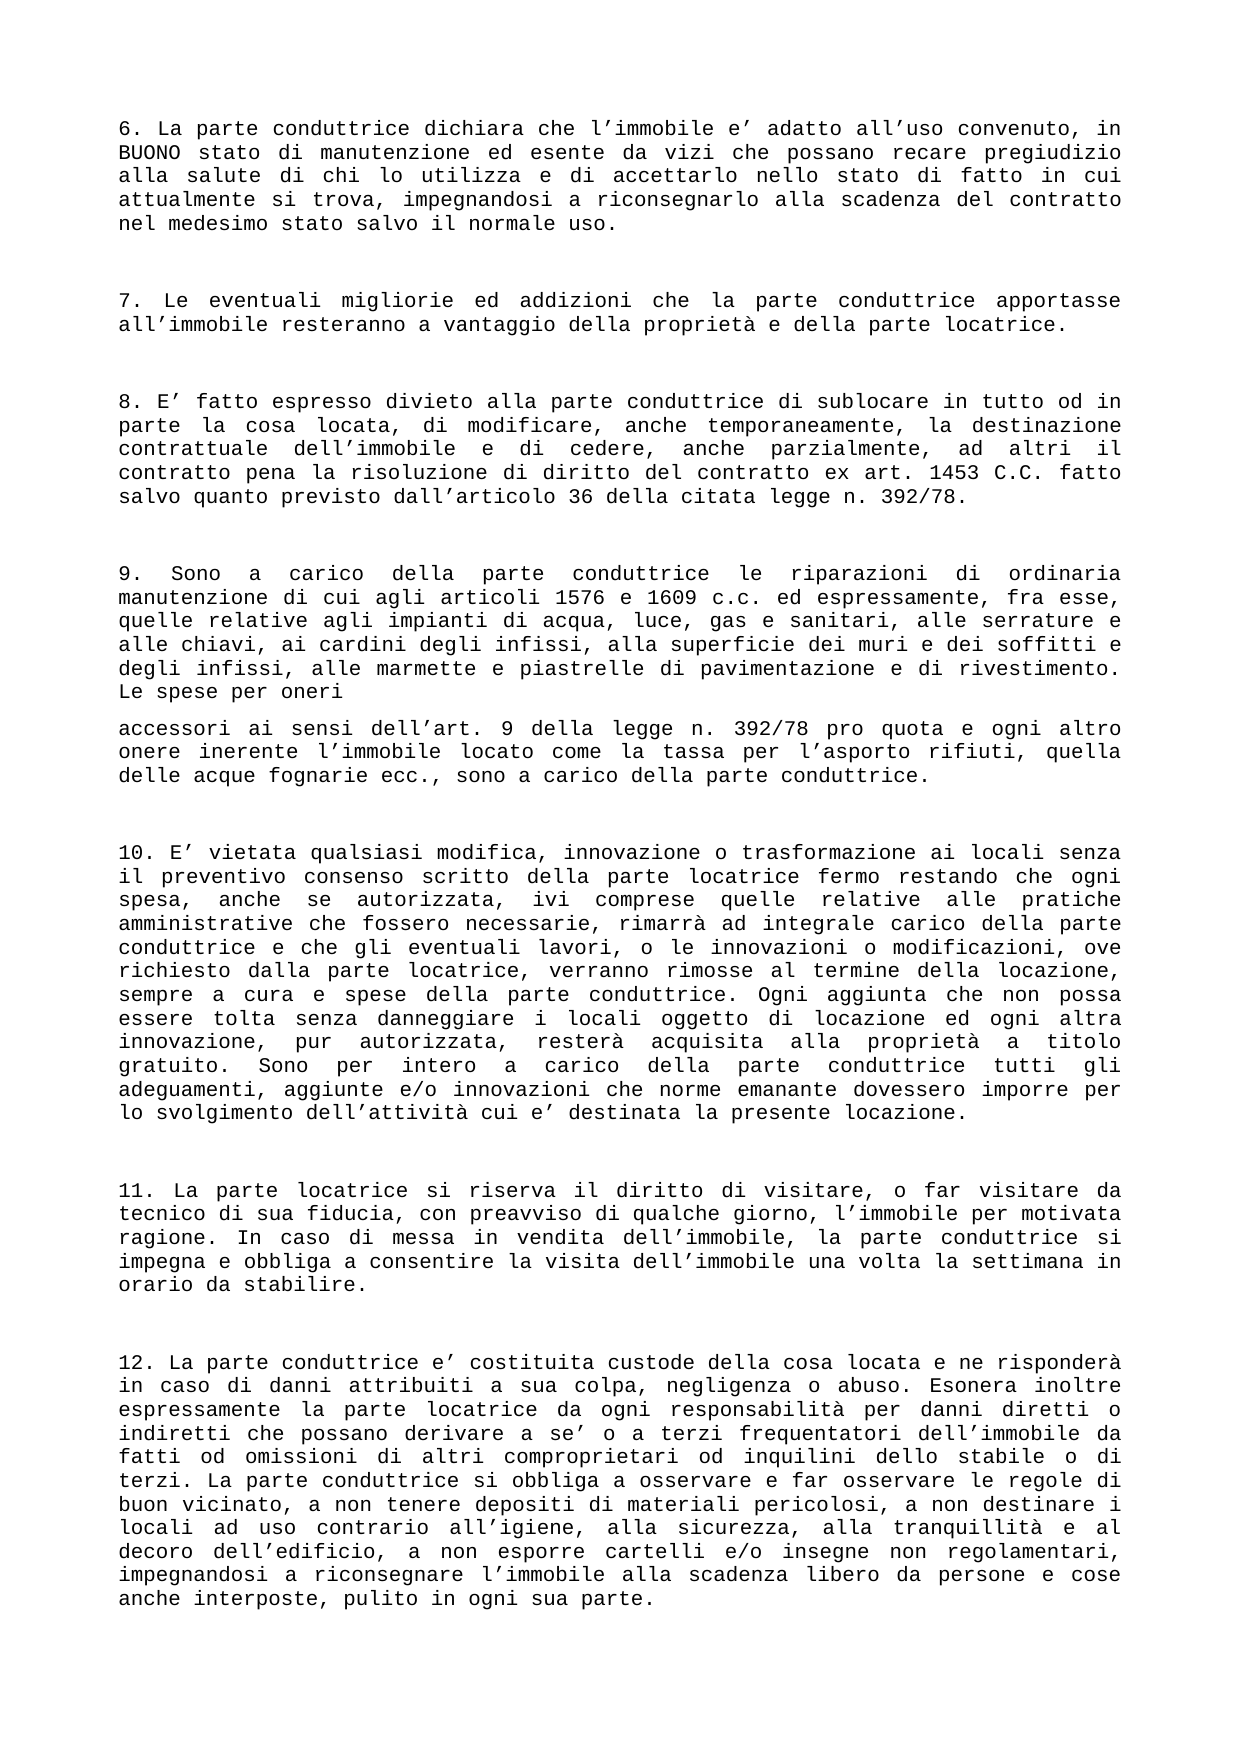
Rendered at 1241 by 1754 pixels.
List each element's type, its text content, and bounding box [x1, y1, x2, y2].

text 11. La parte locatrice si riserva il diritto di visitare, o far visitare da tecnico di sua fiducia, con preavviso di qualche giorno, l’immobile per motivata ragione. In caso di messa in vendita dell’immobile, la parte conduttrice si impegna e obbliga a consentire la visita dell’immobile una volta la settimana in orario da stabilire. [118, 1180, 1122, 1298]
text 6. La parte conduttrice dichiara che l’immobile e’ adatto all’uso convenuto, in BUONO stato di manutenzione ed esente da vizi che possano recare pregiudizio alla salute di chi lo utilizza e di accettarlo nello stato di fatto in cui attualmente si trova, impegnandosi a riconsegnarlo alla scadenza del contratto nel medesimo stato salvo il normale uso. [118, 118, 1122, 236]
text 8. E’ fatto espresso divieto alla parte conduttrice di sublocare in tutto od in parte la cosa locata, di modificare, anche temporaneamente, la destinazione contrattuale dell’immobile e di cedere, anche parzialmente, ad altri il contratto pena la risoluzione di diritto del contratto ex art. 1453 C.C. fatto salvo quanto previsto dall’articolo 36 della citata legge n. 392/78. [118, 391, 1122, 509]
text 10. E’ vietata qualsiasi modifica, innovazione o trasformazione ai locali senza il preventivo consenso scritto della parte locatrice fermo restando che ogni spesa, anche se autorizzata, ivi comprese quelle relative alle pratiche amministrative che fossero necessarie, rimarrà ad integrale carico della parte conduttrice e che gli eventuali lavori, o le innovazioni o modificazioni, ove richiesto dalla parte locatrice, verranno rimosse al termine della locazione, sempre a cura e spese della parte conduttrice. Ogni aggiunta che non possa essere tolta senza danneggiare i locali oggetto di locazione ed ogni altra innovazione, pur autorizzata, resterà acquisita alla proprietà a titolo gratuito. Sono per intero a carico della parte conduttrice tutti gli adeguamenti, aggiunte e/o innovazioni che norme emanante dovessero imporre per lo svolgimento dell’attività cui e’ destinata la presente locazione. [118, 842, 1122, 1126]
text 9. Sono a carico della parte conduttrice le riparazioni di ordinaria manutenzione di cui agli articoli 1576 e 1609 c.c. ed espressamente, fra esse, quelle relative agli impianti di acqua, luce, gas e sanitari, alle serrature e alle chiavi, ai cardini degli infissi, alla superficie dei muri e dei soffitti e degli infissi, alle marmette e piastrelle di pavimentazione e di rivestimento. Le spese per oneri [118, 563, 1122, 705]
text 7. Le eventuali migliorie ed addizioni che la parte conduttrice apportasse all’immobile resteranno a vantaggio della proprietà e della parte locatrice. [118, 290, 1122, 337]
text 12. La parte conduttrice e’ costituita custode della cosa locata e ne risponderà in caso di danni attribuiti a sua colpa, negligenza o abuso. Esonera inoltre espressamente la parte locatrice da ogni responsabilità per danni diretti o indiretti che possano derivare a se’ o a terzi frequentatori dell’immobile da fatti od omissioni di altri comproprietari od inquilini dello stabile o di terzi. La parte conduttrice si obbliga a osservare e far osservare le regole di buon vicinato, a non tenere depositi di materiali pericolosi, a non destinare i locali ad uso contrario all’igiene, alla sicurezza, alla tranquillità e al decoro dell’edificio, a non esporre cartelli e/o insegne non regolamentari, impegnandosi a riconsegnare l’immobile alla scadenza libero da persone e cose anche interposte, pulito in ogni sua parte. [118, 1352, 1122, 1612]
text accessori ai sensi dell’art. 9 della legge n. 392/78 pro quota e ogni altro onere inerente l’immobile locato come la tassa per l’asporto rifiuti, quella delle acque fognarie ecc., sono a carico della parte conduttrice. [118, 717, 1122, 788]
